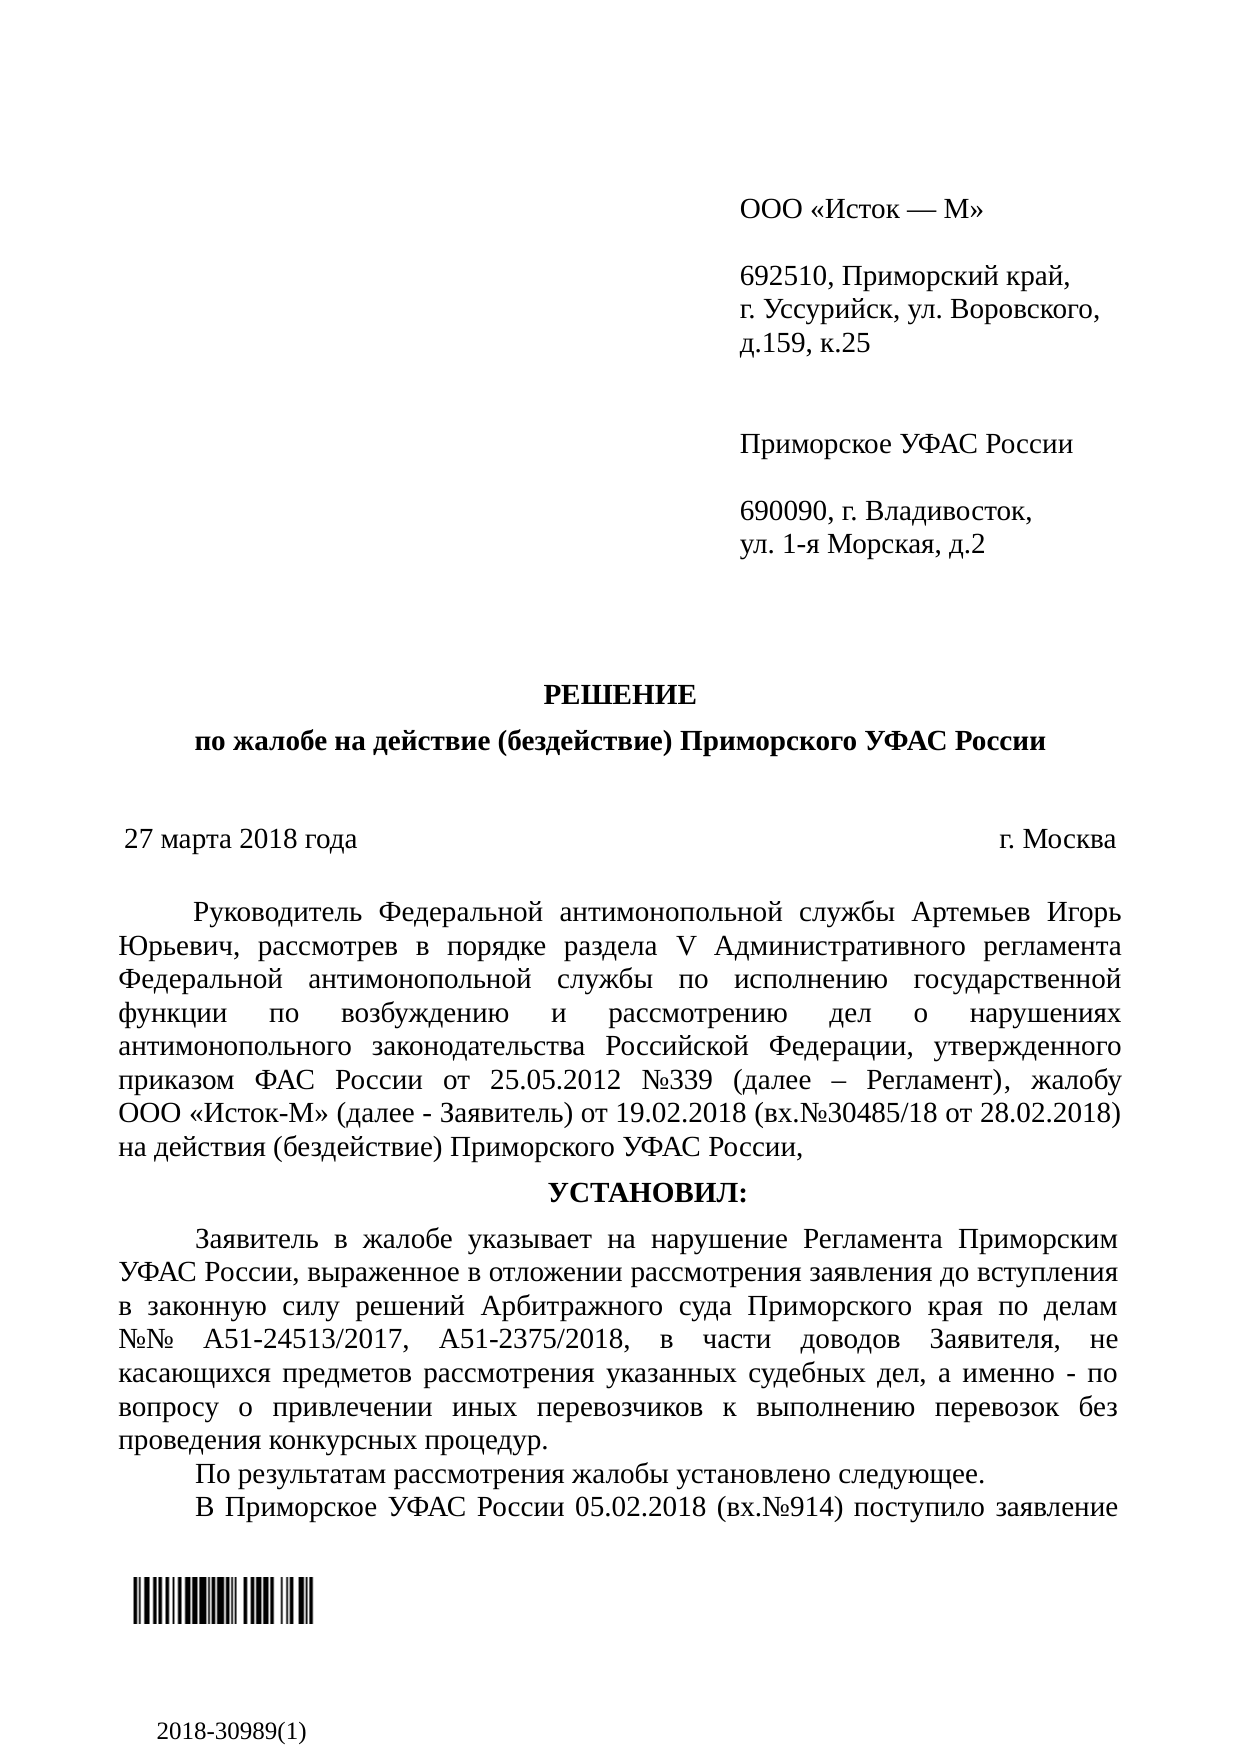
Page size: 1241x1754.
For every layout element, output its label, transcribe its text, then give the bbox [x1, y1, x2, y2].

table_header г. Москва [620, 816, 1122, 861]
table_header [118, 185, 710, 631]
text УСТАНОВИЛ: [118, 1175, 1103, 1208]
text По результатам рассмотрения жалобы установлено следующее. [118, 1456, 1119, 1489]
text Заявитель в жалобе указывает на нарушение Регламента Приморским УФАС России, выраженное в отложении рассмотрения заявления до вступления в законную силу решений Арбитражного суда Приморского края по делам №№ А51-24513/2017, А51-2375/2018, в части доводов Заявителя, не касающихся предметов рассмотрения указанных судебных дел, а именно - по вопросу о привлечении иных перевозчиков к выполнению перевозок без проведения конкурсных процедур. [118, 1221, 1119, 1456]
table_header 27 марта 2018 года [118, 816, 620, 861]
text по жалобе на действие (бездействие) Приморского УФАС России [118, 723, 1122, 757]
text Руководитель Федеральной антимонопольной службы Артемьев Игорь Юрьевич, рассмотрев в порядке раздела V Административного регламента Федеральной антимонопольной службы по исполнению государственной функции по возбуждению и рассмотрению дел о нарушениях антимонопольного законодательства Российской Федерации, утвержденного приказом ФАС России от 25.05.2012 №339 (далее – Регламент), жалобу ООО «Исток-М» (далее - Заявитель) от 19.02.2018 (вх.№30485/18 от 28.02.2018) на действия (бездействие) Приморского УФАС России, [118, 894, 1122, 1162]
text РЕШЕНИЕ [118, 677, 1122, 711]
picture [118, 1577, 331, 1624]
table_header ООО «Исток — М» 692510, Приморский край, г. Уссурийск, ул. Воровского, д.159, к.25 Приморское УФАС России 690090, г. Владивосток, ул. 1-я Морская, д.2 [710, 185, 1122, 631]
text В Приморское УФАС России 05.02.2018 (вх.№914) поступило заявление [118, 1489, 1119, 1523]
